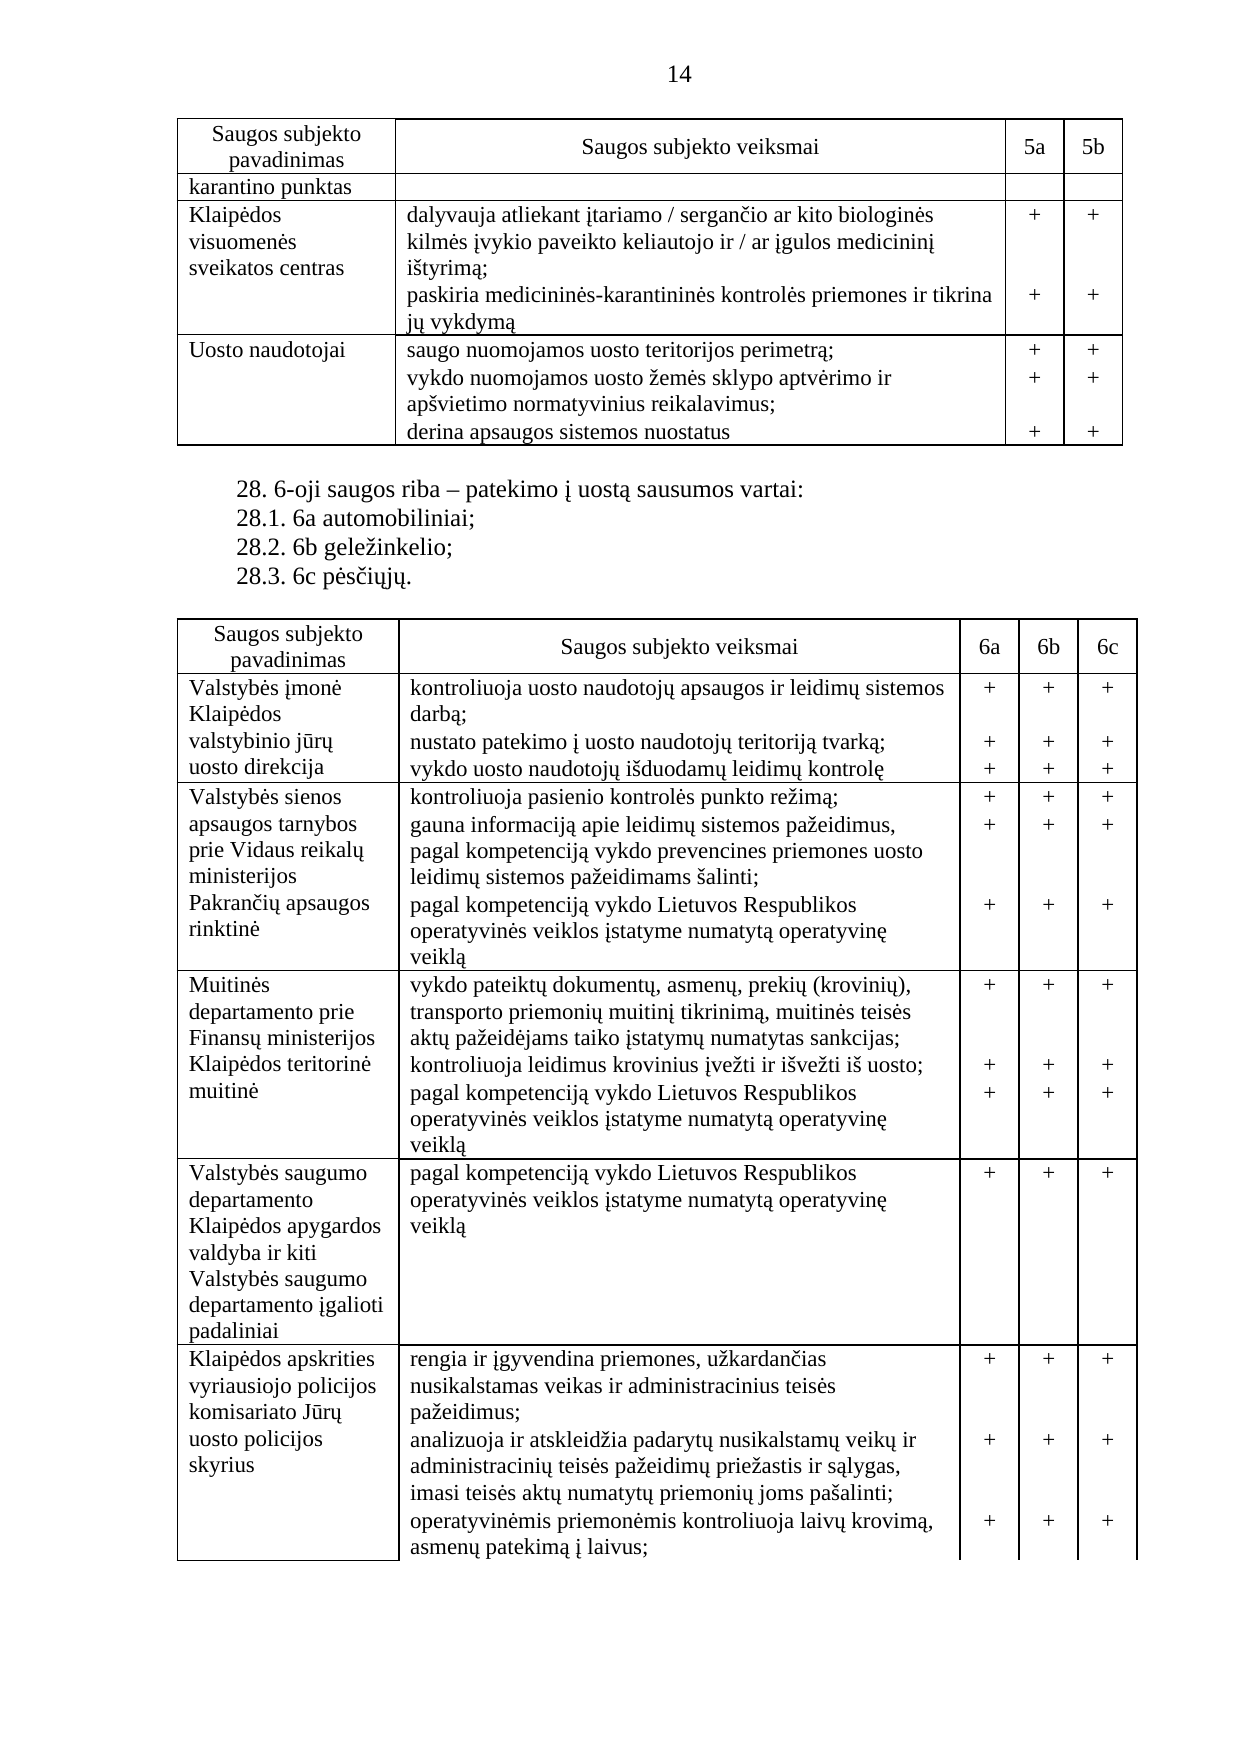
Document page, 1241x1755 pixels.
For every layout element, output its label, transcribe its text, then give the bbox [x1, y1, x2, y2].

table_cell + [1020, 754, 1077, 782]
table_cell gauna informaciją apie leidimų sistemos pažeidimus, pagal kompetenciją vykdo prevencines priemones uosto leidimų sistemos pažeidimams šalinti; [400, 810, 959, 890]
table_cell Valstybės saugumo departamento Klaipėdos apygardos valdyba ir kiti Valstybės saugumo departamento įgalioti padaliniai [178, 1159, 398, 1344]
table_cell vykdo uosto naudotojų išduodamų leidimų kontrolę [400, 754, 959, 782]
table_cell + [1065, 201, 1122, 280]
table_cell + [961, 754, 1018, 782]
table_cell vykdo nuomojamos uosto žemės sklypo aptvėrimo ir apšvietimo normatyvinius reikalavimus; [396, 362, 1005, 416]
table_cell + [1006, 280, 1063, 334]
table_cell + [961, 783, 1018, 809]
table_cell + [1006, 362, 1063, 416]
table_cell + [1079, 783, 1136, 809]
table_cell + [1020, 810, 1077, 890]
table_cell + [961, 727, 1018, 754]
table_cell + [1079, 1050, 1136, 1078]
table_cell + [1020, 971, 1077, 1050]
table_cell pagal kompetenciją vykdo Lietuvos Respublikos operatyvinės veiklos įstatyme numatytą operatyvinę veiklą [400, 890, 959, 970]
table_header Saugos subjekto pavadinimas [178, 620, 398, 673]
table_cell + [1020, 1078, 1077, 1158]
table_cell + [1020, 1160, 1077, 1344]
text 28. 6-oji saugos riba – patekimo į uostą sausumos vartai: [177, 474, 1181, 503]
table_cell analizuoja ir atskleidžia padarytų nusikalstamų veikų ir administracinių teisės pažeidimų priežastis ir sąlygas, imasi teisės aktų numatytų priemonių joms pašalinti; [400, 1425, 959, 1505]
table_cell + [1079, 1346, 1136, 1424]
table_cell [1065, 174, 1122, 200]
table_cell + [1079, 754, 1136, 782]
text 28.2. 6b geležinkelio; [177, 532, 1181, 561]
table_cell Valstybės sienos apsaugos tarnybos prie Vidaus reikalų ministerijos Pakrančių apsaugos rinktinė [178, 783, 398, 970]
table_cell + [1020, 890, 1077, 970]
table_cell rengia ir įgyvendina priemones, užkardančias nusikalstamas veikas ir administracinius teisės pažeidimus; [400, 1346, 959, 1424]
table_cell + [1079, 727, 1136, 754]
table_cell + [1079, 890, 1136, 970]
table_cell paskiria medicininės-karantininės kontrolės priemones ir tikrina jų vykdymą [396, 280, 1005, 334]
table_header 6b [1020, 620, 1077, 673]
table_cell + [961, 674, 1018, 727]
table_cell + [1079, 971, 1136, 1050]
table_cell + [1065, 280, 1122, 334]
table_cell + [961, 1160, 1018, 1344]
table_cell + [1079, 1425, 1136, 1505]
table_cell + [1020, 1505, 1077, 1559]
table_header Saugos subjekto veiksmai [400, 620, 959, 673]
table_cell + [961, 1425, 1018, 1505]
table_cell dalyvauja atliekant įtariamo / sergančio ar kito biologinės kilmės įvykio paveikto keliautojo ir / ar įgulos medicininį ištyrimą; [396, 201, 1005, 280]
table_cell + [1020, 674, 1077, 727]
table_cell + [1065, 336, 1122, 362]
table_cell nustato patekimo į uosto naudotojų teritoriją tvarką; [400, 727, 959, 754]
table_cell [1006, 174, 1063, 200]
table_cell pagal kompetenciją vykdo Lietuvos Respublikos operatyvinės veiklos įstatyme numatytą operatyvinę veiklą [400, 1160, 959, 1344]
table_header 6a [961, 620, 1018, 673]
table_cell + [1065, 362, 1122, 416]
text 28.3. 6c pėsčiųjų. [177, 561, 1181, 589]
table_cell + [961, 810, 1018, 890]
table_cell + [1079, 1160, 1136, 1344]
table_cell kontroliuoja leidimus krovinius įvežti ir išvežti iš uosto; [400, 1050, 959, 1078]
table_cell Valstybės įmonė Klaipėdos valstybinio jūrų uosto direkcija [178, 674, 398, 782]
table_cell + [1079, 810, 1136, 890]
table_cell + [961, 1505, 1018, 1559]
table_cell [396, 174, 1005, 200]
table_cell + [1006, 416, 1063, 444]
table_header Saugos subjekto pavadinimas [178, 119, 395, 172]
table_cell saugo nuomojamos uosto teritorijos perimetrą; [396, 336, 1005, 362]
table_cell derina apsaugos sistemos nuostatus [396, 416, 1005, 444]
table_header 5b [1065, 120, 1122, 172]
table_cell Klaipėdos apskrities vyriausiojo policijos komisariato Jūrų uosto policijos skyrius [178, 1345, 398, 1559]
table_cell + [961, 1346, 1018, 1424]
table_cell + [1079, 1505, 1136, 1559]
table_cell kontroliuoja pasienio kontrolės punkto režimą; [400, 783, 959, 809]
table_cell vykdo pateiktų dokumentų, asmenų, prekių (krovinių), transporto priemonių muitinį tikrinimą, muitinės teisės aktų pažeidėjams taiko įstatymų numatytas sankcijas; [400, 971, 959, 1050]
table_cell + [1006, 336, 1063, 362]
table_header Saugos subjekto veiksmai [396, 120, 1005, 172]
table_cell + [961, 1050, 1018, 1078]
table_cell + [1020, 1425, 1077, 1505]
table_cell + [1020, 727, 1077, 754]
table_cell Klaipėdos visuomenės sveikatos centras [178, 201, 395, 334]
table_cell + [1020, 783, 1077, 809]
table_header 5a [1006, 120, 1063, 172]
table_cell pagal kompetenciją vykdo Lietuvos Respublikos operatyvinės veiklos įstatyme numatytą operatyvinę veiklą [400, 1078, 959, 1158]
table_cell + [1006, 201, 1063, 280]
table_cell + [1079, 674, 1136, 727]
table_cell karantino punktas [178, 174, 395, 200]
table_cell kontroliuoja uosto naudotojų apsaugos ir leidimų sistemos darbą; [400, 674, 959, 727]
table_cell + [961, 971, 1018, 1050]
table_header 6c [1079, 620, 1136, 673]
table_cell + [961, 1078, 1018, 1158]
table_cell + [1020, 1346, 1077, 1424]
table_cell + [961, 890, 1018, 970]
table_cell + [1079, 1078, 1136, 1158]
table_cell operatyvinėmis priemonėmis kontroliuoja laivų krovimą, asmenų patekimą į laivus; [400, 1505, 959, 1559]
table_cell + [1020, 1050, 1077, 1078]
table_cell + [1065, 416, 1122, 444]
table_cell Muitinės departamento prie Finansų ministerijos Klaipėdos teritorinė muitinė [178, 971, 398, 1158]
table_cell Uosto naudotojai [178, 335, 395, 444]
text 28.1. 6a automobiliniai; [177, 503, 1181, 532]
